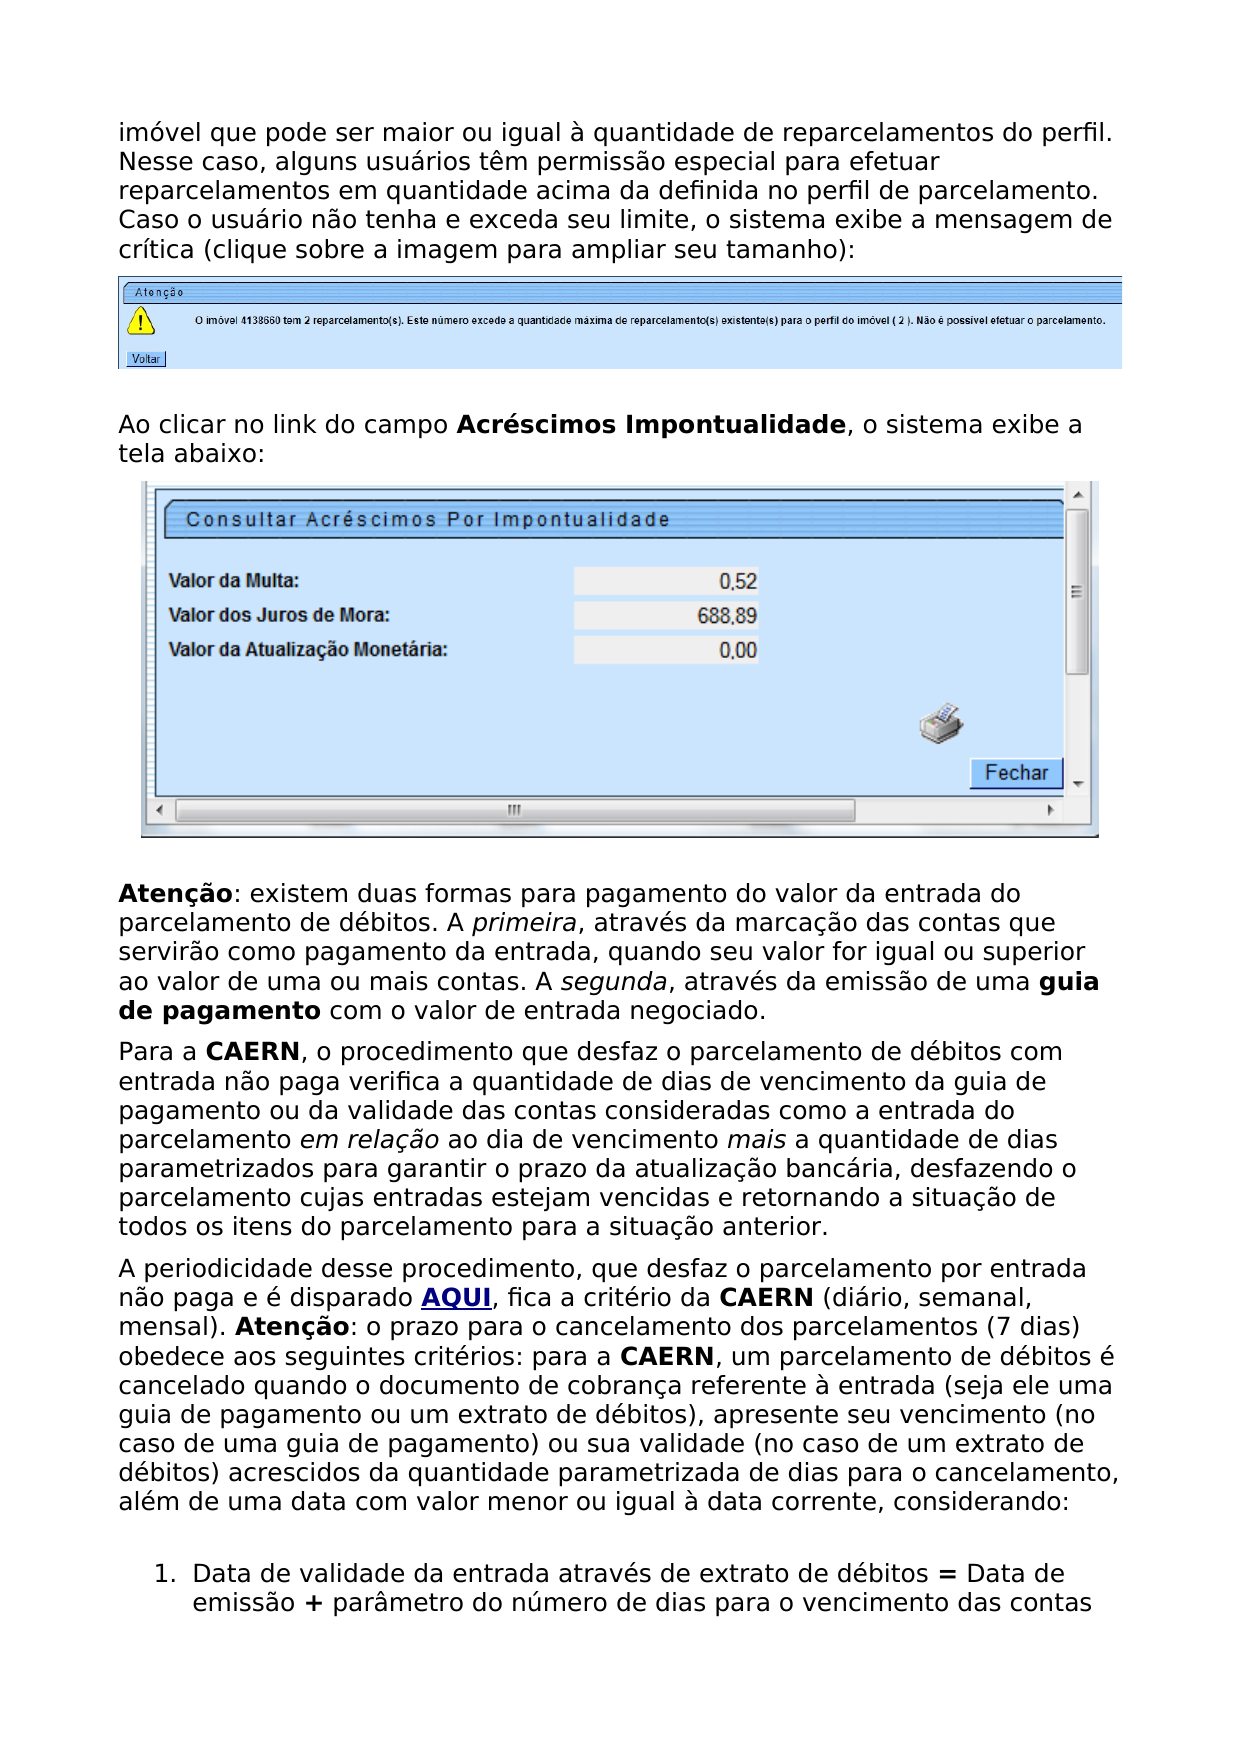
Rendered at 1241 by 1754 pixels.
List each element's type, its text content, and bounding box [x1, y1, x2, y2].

text Atenção: existem duas formas para pagamento do valor da entrada do parcelamento de débitos. A primeira, através da marcação das contas que servirão como pagamento da entrada, quando seu valor for igual ou superior ao valor de uma ou mais contas. A segunda, através da emissão de uma guia de pagamento com o valor de entrada negociado. [118, 879, 1122, 1025]
text A periodicidade desse procedimento, que desfaz o parcelamento por entrada não paga e é disparado AQUI, fica a critério da CAERN (diário, semanal, mensal). Atenção: o prazo para o cancelamento dos parcelamentos (7 dias) obedece aos seguintes critérios: para a CAERN, um parcelamento de débitos é cancelado quando o documento de cobrança referente à entrada (seja ele uma guia de pagamento ou um extrato de débitos), apresente seu vencimento (no caso de uma guia de pagamento) ou sua validade (no caso de um extrato de débitos) acrescidos da quantidade parametrizada de dias para o cancelamento, além de uma data com valor menor ou igual à data corrente, considerando: [118, 1254, 1122, 1517]
list Data de validade da entrada através de extrato de débitos = Data de emissão + parâmetro do número de dias para o vencimento das contas [177, 1559, 1122, 1617]
text Ao clicar no link do campo Acréscimos Impontualidade, o sistema exibe a tela abaixo: [118, 411, 1122, 469]
text imóvel que pode ser maior ou igual à quantidade de reparcelamentos do perfil. Nesse caso, alguns usuários têm permissão especial para efetuar reparcelamentos em quantidade acima da definida no perfil de parcelamento. Caso o usuário não tenha e exceda seu limite, o sistema exibe a mensagem de crítica (clique sobre a imagem para ampliar seu tamanho): [118, 118, 1122, 264]
picture [141, 481, 1099, 838]
picture [118, 276, 1123, 369]
text Para a CAERN, o procedimento que desfaz o parcelamento de débitos com entrada não paga verifica a quantidade de dias de vencimento da guia de pagamento ou da validade das contas consideradas como a entrada do parcelamento em relação ao dia de vencimento mais a quantidade de dias parametrizados para garantir o prazo da atualização bancária, desfazendo o parcelamento cujas entradas estejam vencidas e retornando a situação de todos os itens do parcelamento para a situação anterior. [118, 1038, 1122, 1242]
